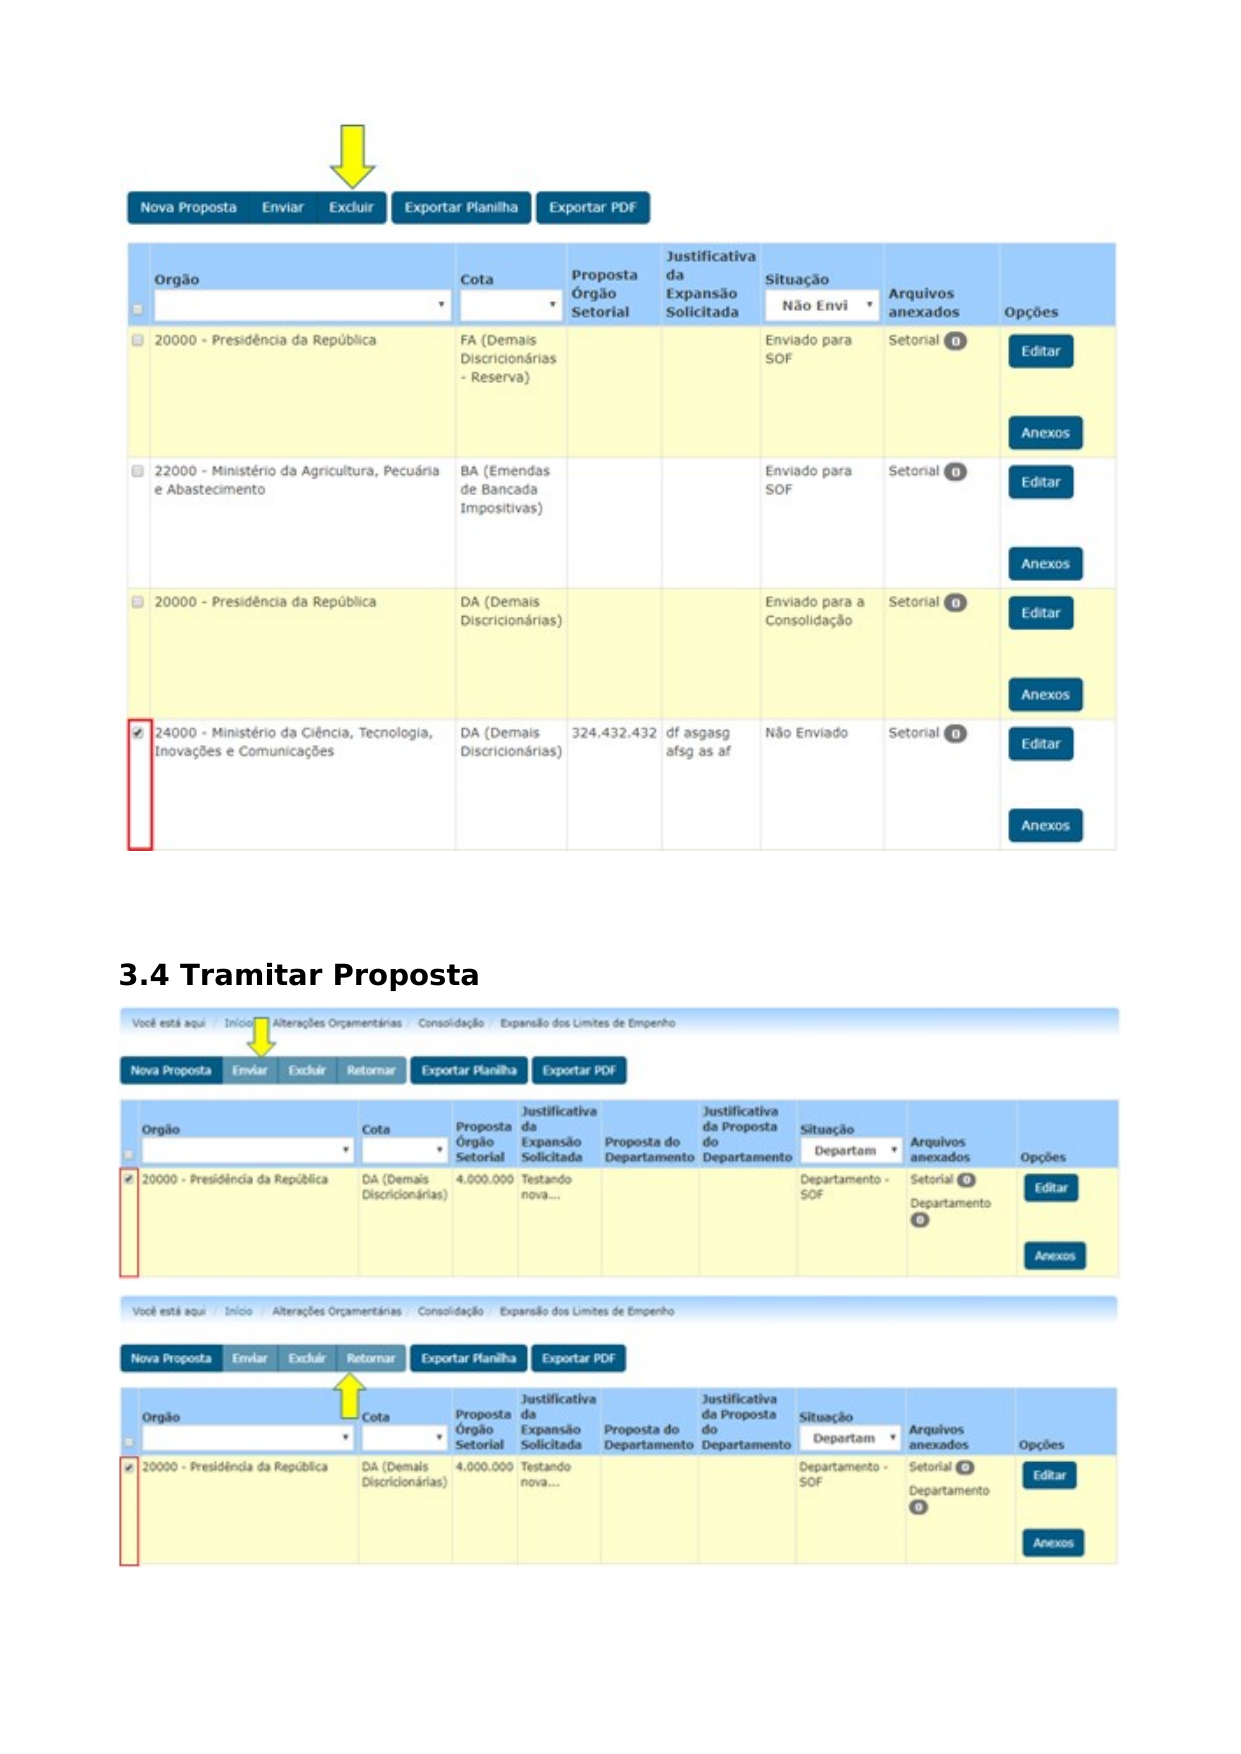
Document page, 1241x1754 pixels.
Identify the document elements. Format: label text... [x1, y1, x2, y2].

picture [118, 118, 1123, 851]
subtitle 3.4 Tramitar Proposta [118, 959, 1122, 993]
picture [118, 1005, 1123, 1281]
picture [118, 1292, 1123, 1570]
